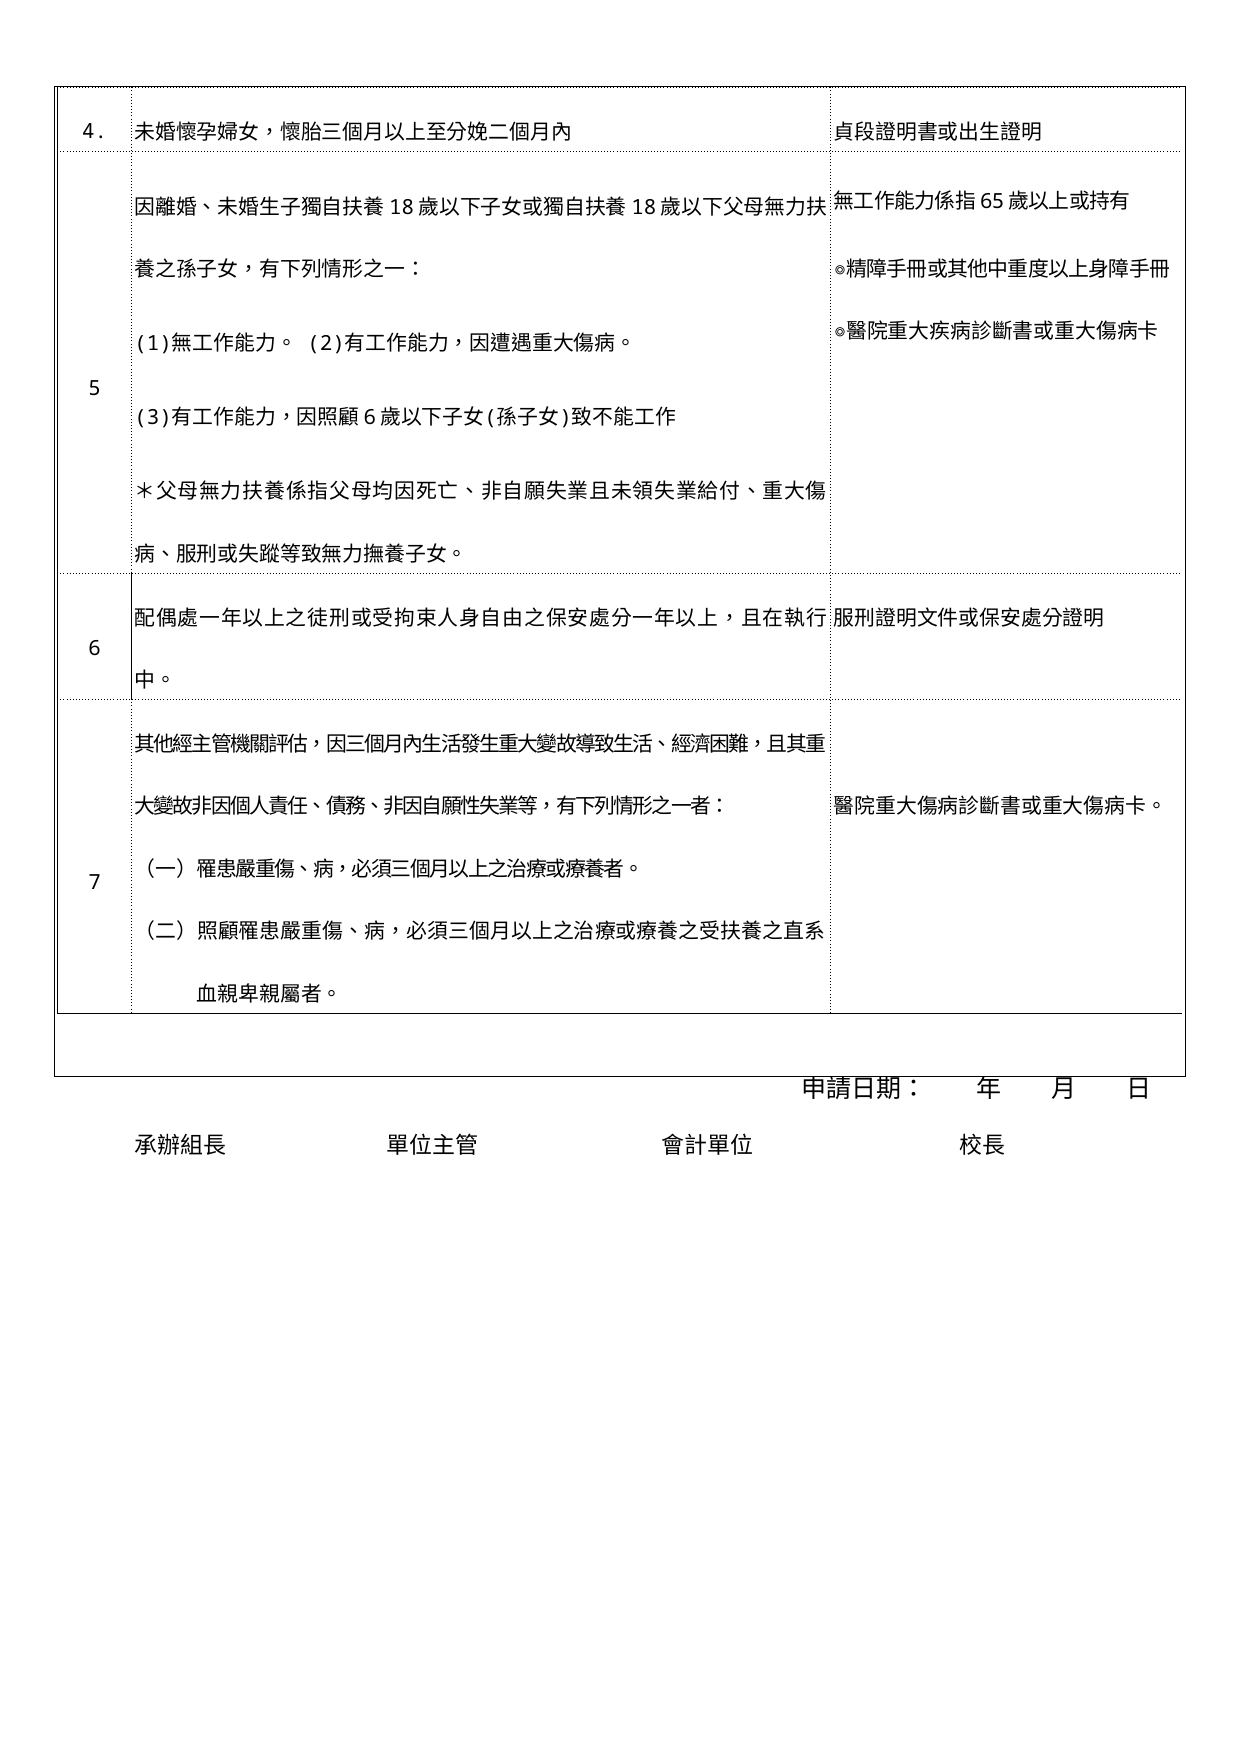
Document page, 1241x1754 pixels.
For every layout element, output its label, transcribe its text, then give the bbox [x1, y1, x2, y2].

table_cell 無工作能力係指65歲以上或持有 ◎精障手冊或其他中重度以上身障手冊 ◎醫院重大疾病診斷書或重大傷病卡 [831, 151, 1182, 573]
table_cell 服刑證明文件或保安處分證明 [831, 573, 1182, 699]
table_cell 6 [58, 573, 131, 699]
table_cell 5 [58, 151, 131, 573]
text 承辦組長 單位主管 會計單位 校長 [89, 1127, 1152, 1161]
table_cell 未婚懷孕婦女，懷胎三個月以上至分娩二個月內 [131, 87, 831, 151]
table_cell 4. [58, 87, 131, 151]
table_cell [55, 87, 1185, 1076]
table_cell 貞段證明書或出生證明 [831, 87, 1182, 151]
text 申請日期： 年 月 日 [89, 1077, 1152, 1102]
table_cell 因離婚、未婚生子獨自扶養18歲以下子女或獨自扶養18歲以下父母無力扶養之孫子女，有下列情形之一： (1)無工作能力。 (2)有工作能力，因遭遇重大傷病。 (3)有工作能力，因照顧6歲以下子女(孫子女)致不能工作 ＊父母無力扶養係指父母均因死亡、非自願失業且未領失業給付、重大傷病、服刑或失蹤等致無力撫養子女。 [131, 151, 831, 573]
table_cell 7 [58, 699, 131, 1013]
table_cell 醫院重大傷病診斷書或重大傷病卡。 [831, 699, 1182, 1013]
table_cell 其他經主管機關評估，因三個月內生活發生重大變故導致生活、經濟困難，且其重大變故非因個人責任、債務、非因自願性失業等，有下列情形之一者： （一）罹患嚴重傷、病，必須三個月以上之治療或療養者。 （二）照顧罹患嚴重傷、病，必須三個月以上之治療或療養之受扶養之直系血親卑親屬者。 [131, 699, 831, 1013]
table_cell 配偶處一年以上之徒刑或受拘束人身自由之保安處分一年以上，且在執行中。 [132, 573, 831, 699]
